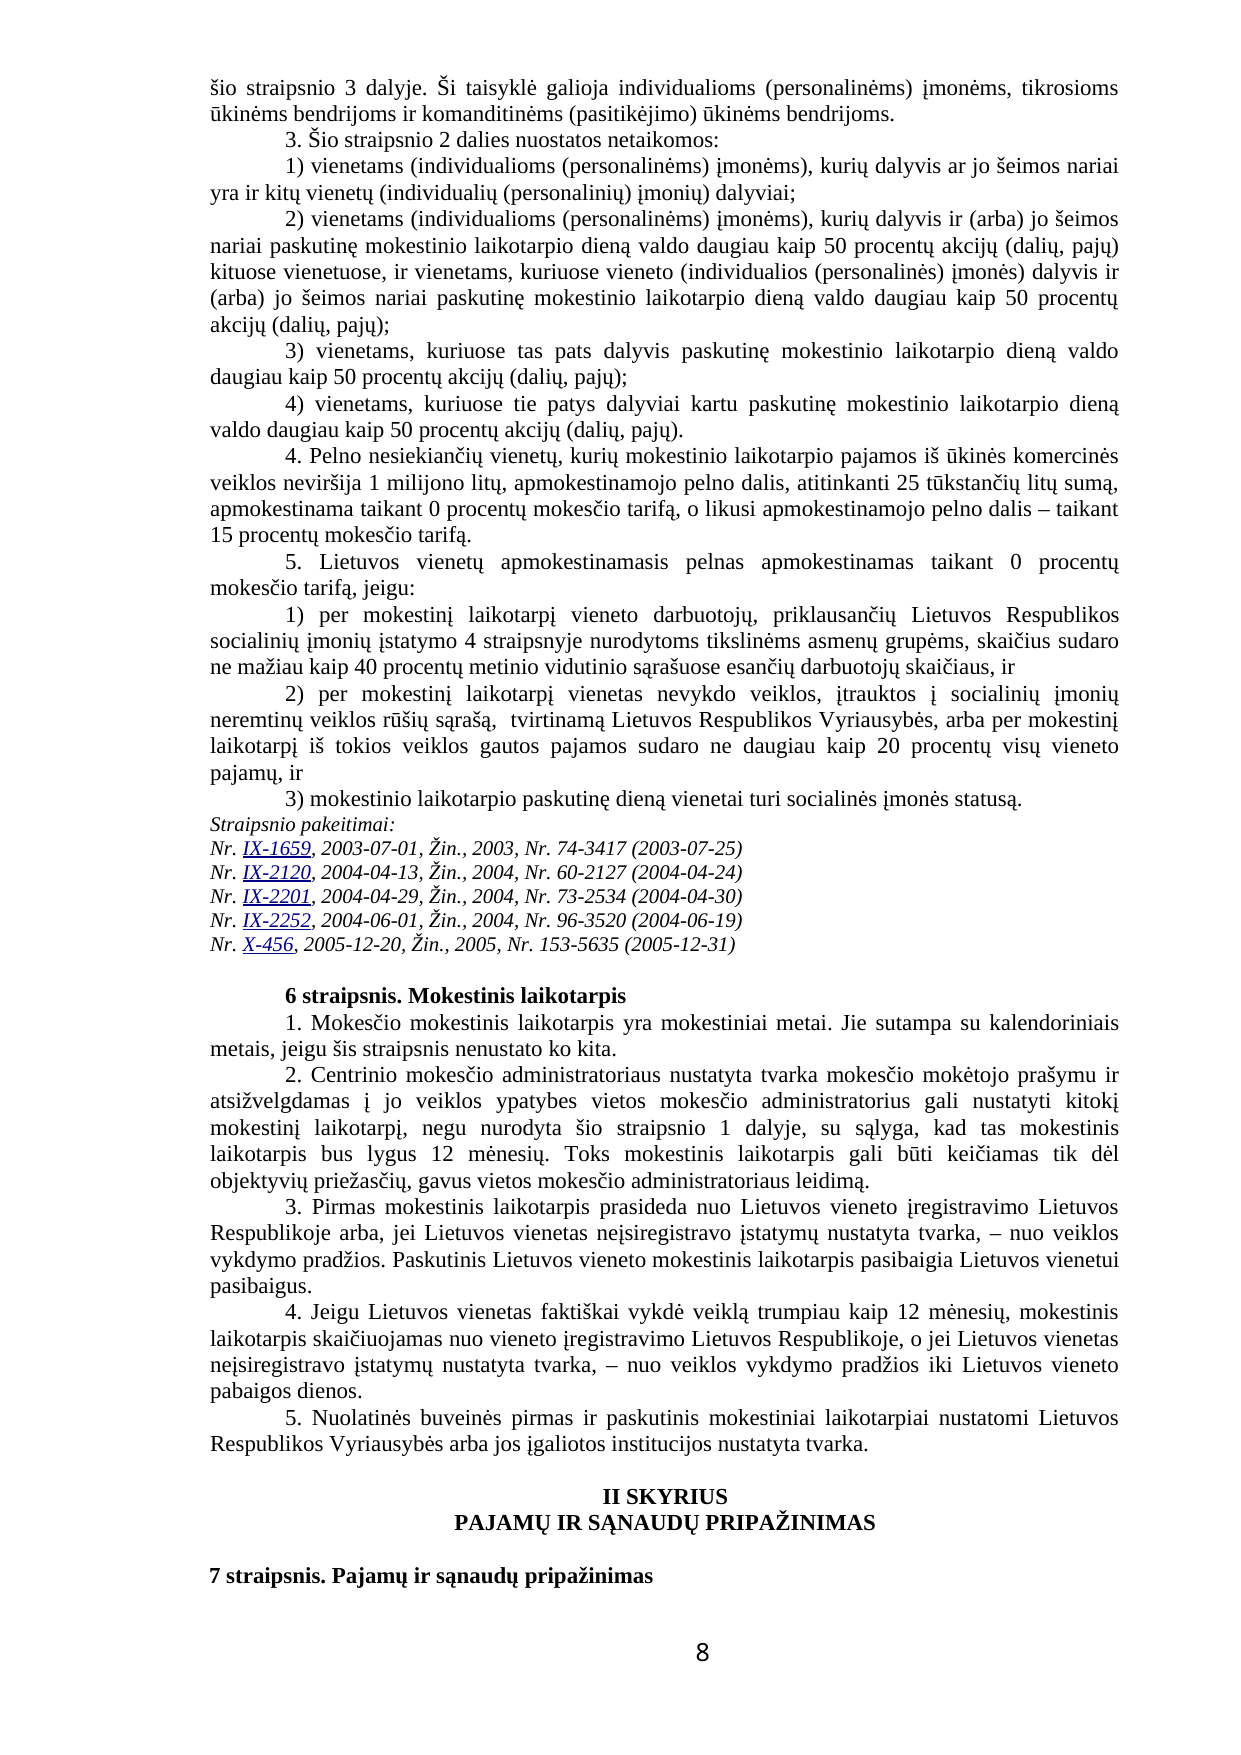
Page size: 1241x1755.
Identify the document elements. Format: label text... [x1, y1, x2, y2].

subtitle PAJAMŲ IR SĄNAUDŲ PRIPAŽINIMAS [210, 1509, 1120, 1536]
text 1) vienetams (individualioms (personalinėms) įmonėms), kurių dalyvis ar jo šeimos nariai yra ir kitų vienetų (individualių (personalinių) įmonių) dalyviai; [210, 153, 1120, 205]
text 2) per mokestinį laikotarpį vienetas nevykdo veiklos, įtrauktos į socialinių įmonių neremtinų veiklos rūšių sąrašą, tvirtinamą Lietuvos Respublikos Vyriausybės, arba per mokestinį laikotarpį iš tokios veiklos gautos pajamos sudaro ne daugiau kaip 20 procentų visų vieneto pajamų, ir [210, 680, 1120, 785]
text 4. Pelno nesiekiančių vienetų, kurių mokestinio laikotarpio pajamos iš ūkinės komercinės veiklos neviršija 1 milijono litų, apmokestinamojo pelno dalis, atitinkanti 25 tūkstančių litų sumą, apmokestinama taikant 0 procentų mokesčio tarifą, o likusi apmokestinamojo pelno dalis – taikant 15 procentų mokesčio tarifą. [210, 442, 1120, 548]
text 1) per mokestinį laikotarpį vieneto darbuotojų, priklausančių Lietuvos Respublikos socialinių įmonių įstatymo 4 straipsnyje nurodytoms tikslinėms asmenų grupėms, skaičius sudaro ne mažiau kaip 40 procentų metinio vidutinio sąrašuose esančių darbuotojų skaičiaus, ir [210, 601, 1120, 680]
text 2) vienetams (individualioms (personalinėms) įmonėms), kurių dalyvis ir (arba) jo šeimos nariai paskutinę mokestinio laikotarpio dieną valdo daugiau kaip 50 procentų akcijų (dalių, pajų) kituose vienetuose, ir vienetams, kuriuose vieneto (individualios (personalinės) įmonės) dalyvis ir (arba) jo šeimos nariai paskutinę mokestinio laikotarpio dieną valdo daugiau kaip 50 procentų akcijų (dalių, pajų); [210, 205, 1120, 337]
text 3. Šio straipsnio 2 dalies nuostatos netaikomos: [210, 126, 1120, 153]
text 5. Lietuvos vienetų apmokestinamasis pelnas apmokestinamas taikant 0 procentų mokesčio tarifą, jeigu: [210, 548, 1120, 601]
text 5. Nuolatinės buveinės pirmas ir paskutinis mokestiniai laikotarpiai nustatomi Lietuvos Respublikos Vyriausybės arba jos įgaliotos institucijos nustatyta tvarka. [210, 1404, 1120, 1457]
text 4) vienetams, kuriuose tie patys dalyviai kartu paskutinę mokestinio laikotarpio dieną valdo daugiau kaip 50 procentų akcijų (dalių, pajų). [210, 390, 1120, 442]
text 7 straipsnis. Pajamų ir sąnaudų pripažinimas [209, 1562, 1120, 1588]
text šio straipsnio 3 dalyje. Ši taisyklė galioja individualioms (personalinėms) įmonėms, tikrosioms ūkinėms bendrijoms ir komanditinėms (pasitikėjimo) ūkinėms bendrijoms. [210, 73, 1120, 126]
text Nr. IX-2201, 2004-04-29, Žin., 2004, Nr. 73-2534 (2004-04-30) [210, 884, 1120, 908]
text 3) vienetams, kuriuose tas pats dalyvis paskutinę mokestinio laikotarpio dieną valdo daugiau kaip 50 procentų akcijų (dalių, pajų); [210, 337, 1120, 390]
text 6 straipsnis. Mokestinis laikotarpis [210, 982, 1120, 1008]
text Nr. IX-1659, 2003-07-01, Žin., 2003, Nr. 74-3417 (2003-07-25) [210, 836, 1120, 859]
text Nr. IX-2120, 2004-04-13, Žin., 2004, Nr. 60-2127 (2004-04-24) [210, 859, 1120, 884]
text Nr. X-456, 2005-12-20, Žin., 2005, Nr. 153-5635 (2005-12-31) [210, 932, 1120, 956]
text 2. Centrinio mokesčio administratoriaus nustatyta tvarka mokesčio mokėtojo prašymu ir atsižvelgdamas į jo veiklos ypatybes vietos mokesčio administratorius gali nustatyti kitokį mokestinį laikotarpį, negu nurodyta šio straipsnio 1 dalyje, su sąlyga, kad tas mokestinis laikotarpis bus lygus 12 mėnesių. Toks mokestinis laikotarpis gali būti keičiamas tik dėl objektyvių priežasčių, gavus vietos mokesčio administratoriaus leidimą. [210, 1061, 1120, 1193]
text Nr. IX-2252, 2004-06-01, Žin., 2004, Nr. 96-3520 (2004-06-19) [210, 908, 1120, 932]
subtitle II SKYRIUS [210, 1483, 1120, 1509]
text 4. Jeigu Lietuvos vienetas faktiškai vykdė veiklą trumpiau kaip 12 mėnesių, mokestinis laikotarpis skaičiuojamas nuo vieneto įregistravimo Lietuvos Respublikoje, o jei Lietuvos vienetas neįsiregistravo įstatymų nustatyta tvarka, – nuo veiklos vykdymo pradžios iki Lietuvos vieneto pabaigos dienos. [210, 1298, 1120, 1404]
text 3. Pirmas mokestinis laikotarpis prasideda nuo Lietuvos vieneto įregistravimo Lietuvos Respublikoje arba, jei Lietuvos vienetas neįsiregistravo įstatymų nustatyta tvarka, – nuo veiklos vykdymo pradžios. Paskutinis Lietuvos vieneto mokestinis laikotarpis pasibaigia Lietuvos vienetui pasibaigus. [210, 1193, 1120, 1298]
text 1. Mokesčio mokestinis laikotarpis yra mokestiniai metai. Jie sutampa su kalendoriniais metais, jeigu šis straipsnis nenustato ko kita. [210, 1008, 1120, 1061]
text Straipsnio pakeitimai: [210, 811, 1120, 836]
text 3) mokestinio laikotarpio paskutinę dieną vienetai turi socialinės įmonės statusą. [210, 785, 1120, 811]
